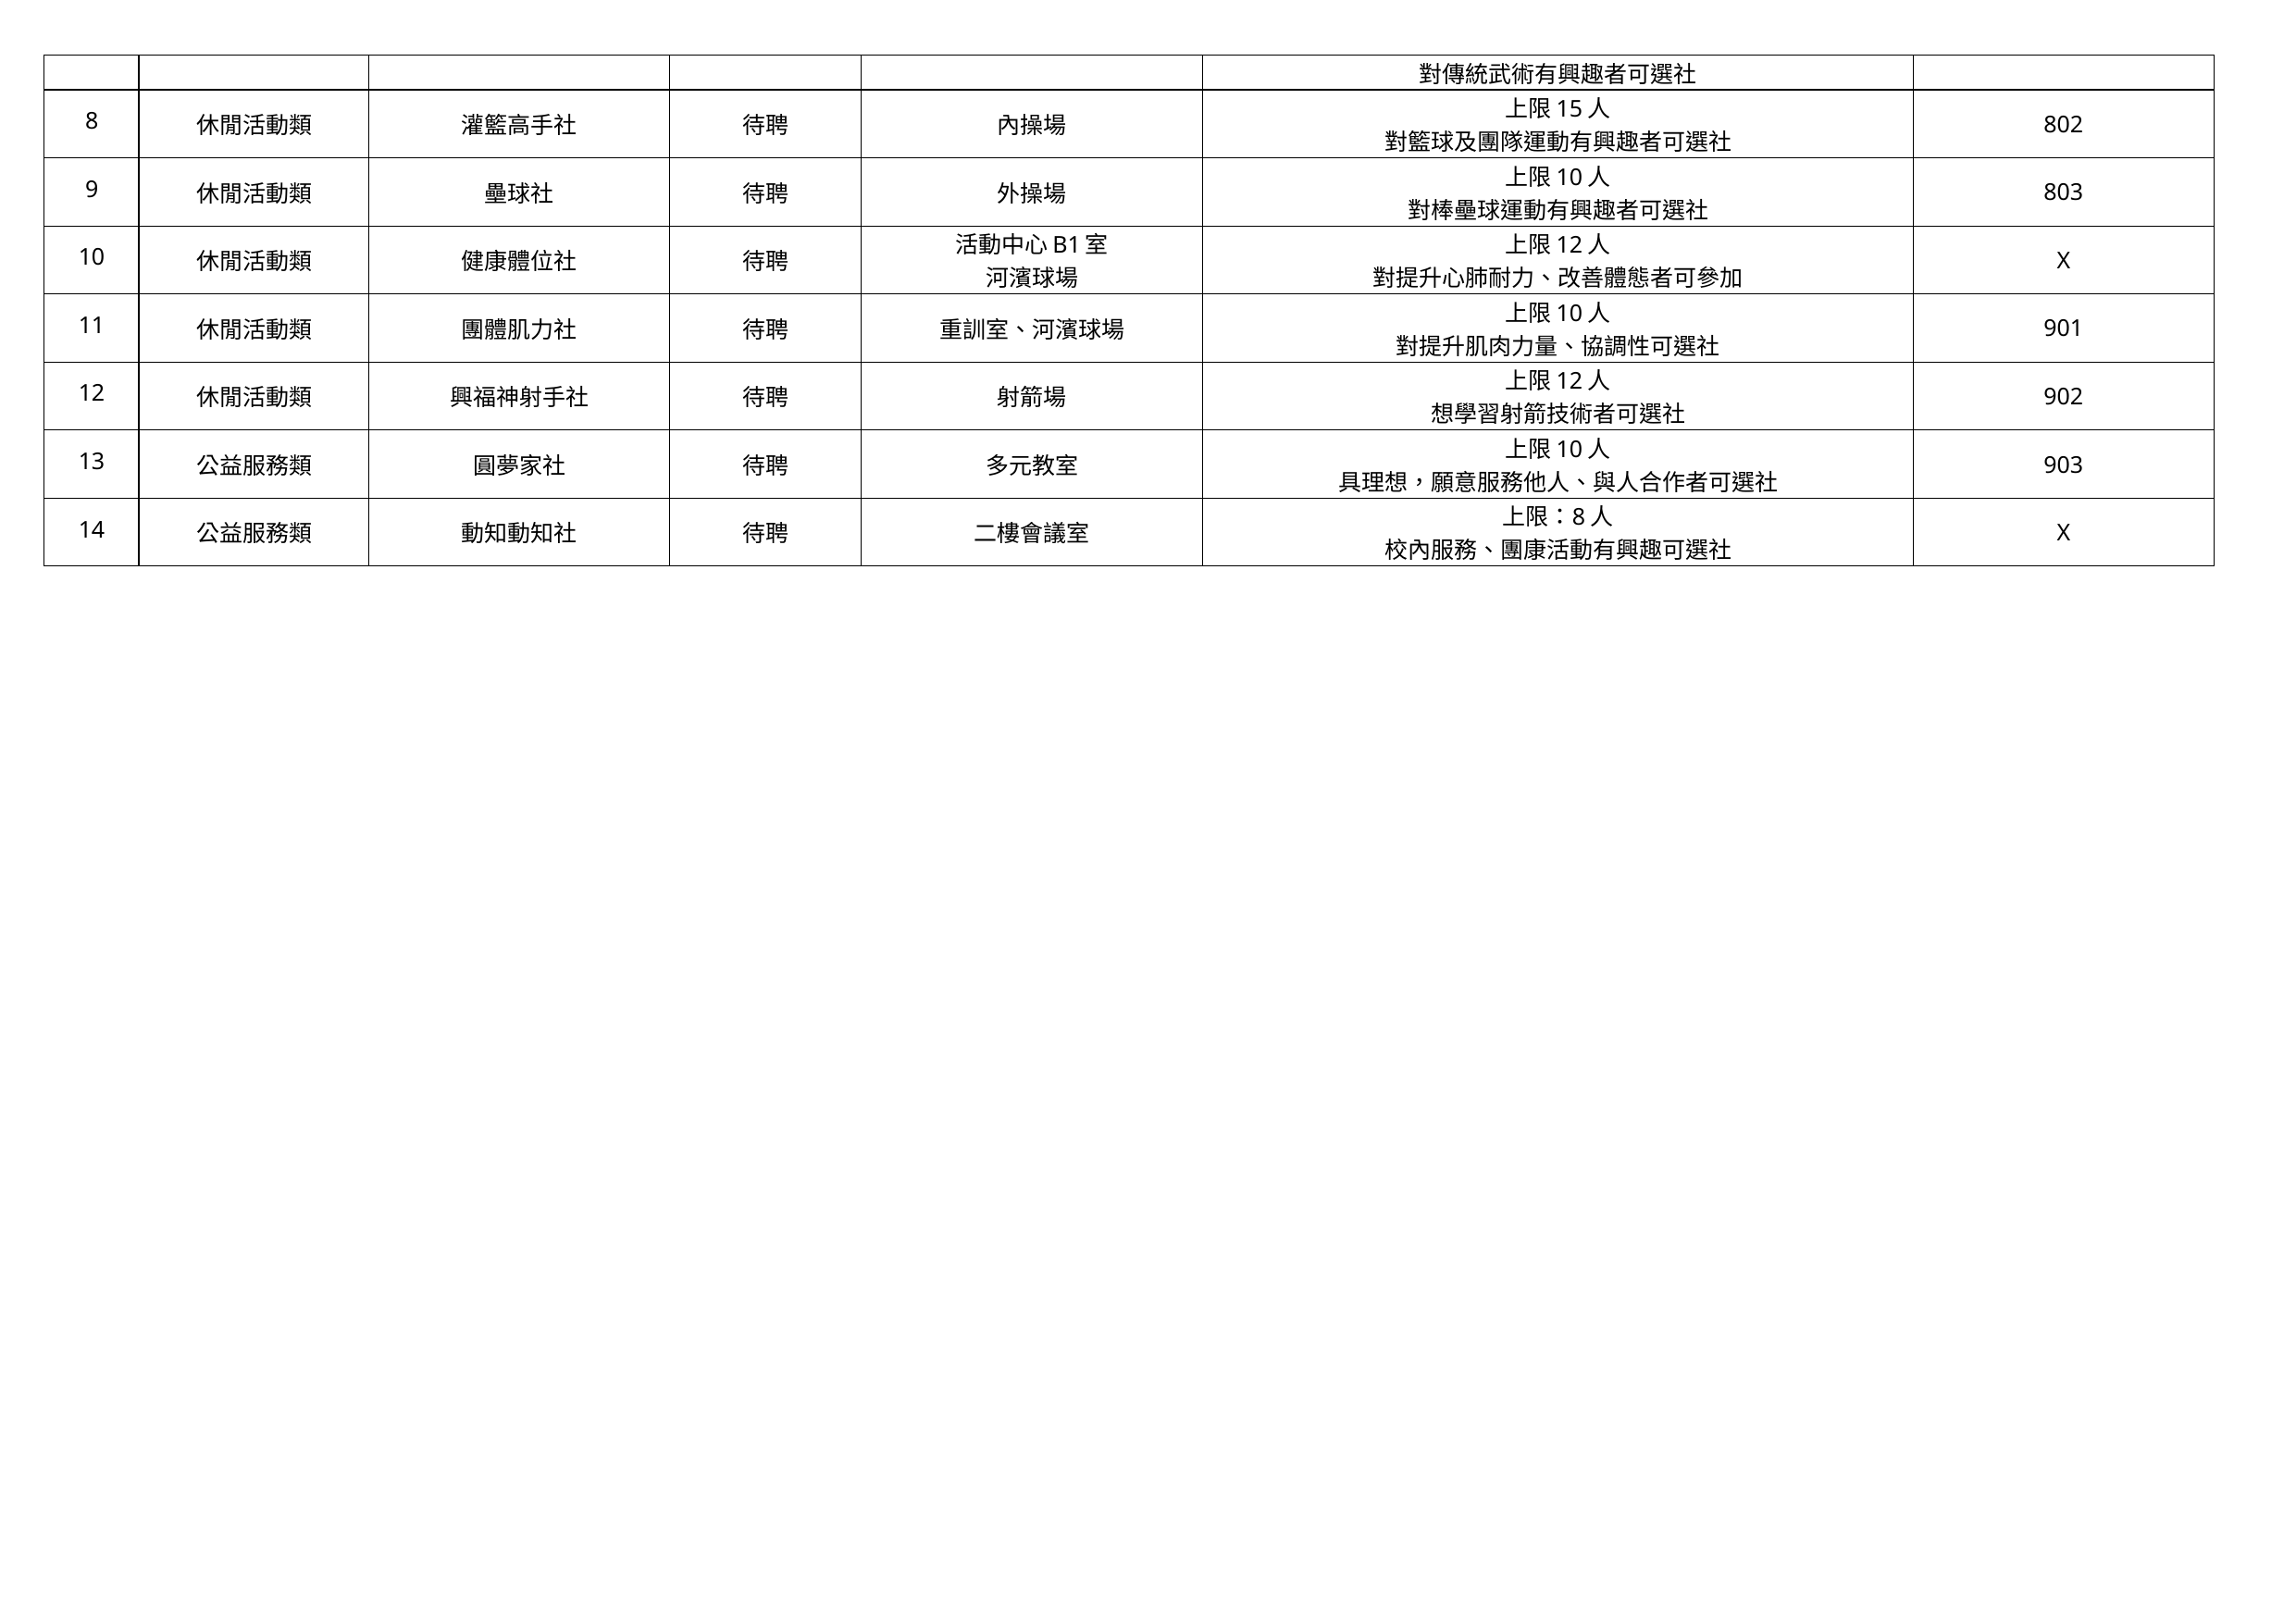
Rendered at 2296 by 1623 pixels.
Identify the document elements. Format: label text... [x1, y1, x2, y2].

table_cell 802 [1914, 91, 2214, 157]
table_cell 多元教室 [862, 430, 1202, 498]
table_cell 上限12人 對提升心肺耐力、改善體態者可參加 [1203, 227, 1913, 293]
table_cell 圓夢家社 [369, 430, 669, 498]
table_cell 12 [44, 363, 138, 429]
table_cell 內操場 [862, 91, 1202, 157]
table_cell 上限10人 對棒壘球運動有興趣者可選社 [1203, 158, 1913, 225]
table_cell 待聘 [670, 91, 861, 157]
table_cell 903 [1914, 430, 2214, 498]
table_cell 10 [44, 227, 138, 293]
table_cell 11 [44, 294, 138, 362]
table_cell 待聘 [670, 227, 861, 293]
table_cell [862, 56, 1202, 89]
table_cell 團體肌力社 [369, 294, 669, 362]
table_cell 13 [44, 430, 138, 498]
table_cell 動知動知社 [369, 499, 669, 565]
table_cell 休閒活動類 [140, 91, 368, 157]
table_cell 803 [1914, 158, 2214, 225]
table_cell 活動中心B1室 河濱球場 [862, 227, 1202, 293]
table_cell 902 [1914, 363, 2214, 429]
table_cell 待聘 [670, 499, 861, 565]
table_cell 公益服務類 [140, 499, 368, 565]
table_cell 休閒活動類 [140, 227, 368, 293]
table_cell 休閒活動類 [140, 294, 368, 362]
table_cell 興福神射手社 [369, 363, 669, 429]
table_cell 待聘 [670, 430, 861, 498]
table_cell 休閒活動類 [140, 363, 368, 429]
table_cell 上限15人 對籃球及團隊運動有興趣者可選社 [1203, 91, 1913, 157]
table_cell 健康體位社 [369, 227, 669, 293]
table_cell 待聘 [670, 158, 861, 225]
table_cell 上限12人 想學習射箭技術者可選社 [1203, 363, 1913, 429]
table_cell 14 [44, 499, 138, 565]
table_cell 待聘 [670, 363, 861, 429]
table_cell 射箭場 [862, 363, 1202, 429]
table_cell X [1914, 499, 2214, 565]
table_cell 待聘 [670, 294, 861, 362]
table_cell X [1914, 227, 2214, 293]
table_cell 重訓室、河濱球場 [862, 294, 1202, 362]
table_cell [369, 56, 669, 89]
table_cell 對傳統武術有興趣者可選社 [1203, 56, 1913, 89]
table_cell [670, 56, 861, 89]
table_cell 外操場 [862, 158, 1202, 225]
table_cell 901 [1914, 294, 2214, 362]
table_cell 上限10人 具理想，願意服務他人、與人合作者可選社 [1203, 430, 1913, 498]
table_cell 壘球社 [369, 158, 669, 225]
table_cell [1914, 56, 2214, 89]
table_cell 9 [44, 158, 138, 225]
table_cell 休閒活動類 [140, 158, 368, 225]
table_cell 上限10人 對提升肌肉力量、協調性可選社 [1203, 294, 1913, 362]
table_cell 8 [44, 91, 138, 157]
table_cell 灌籃高手社 [369, 91, 669, 157]
table_cell 公益服務類 [140, 430, 368, 498]
table_cell [44, 56, 138, 89]
table_cell 二樓會議室 [862, 499, 1202, 565]
table_cell [140, 56, 368, 89]
table_cell 上限：8人 校內服務、團康活動有興趣可選社 [1203, 499, 1913, 565]
